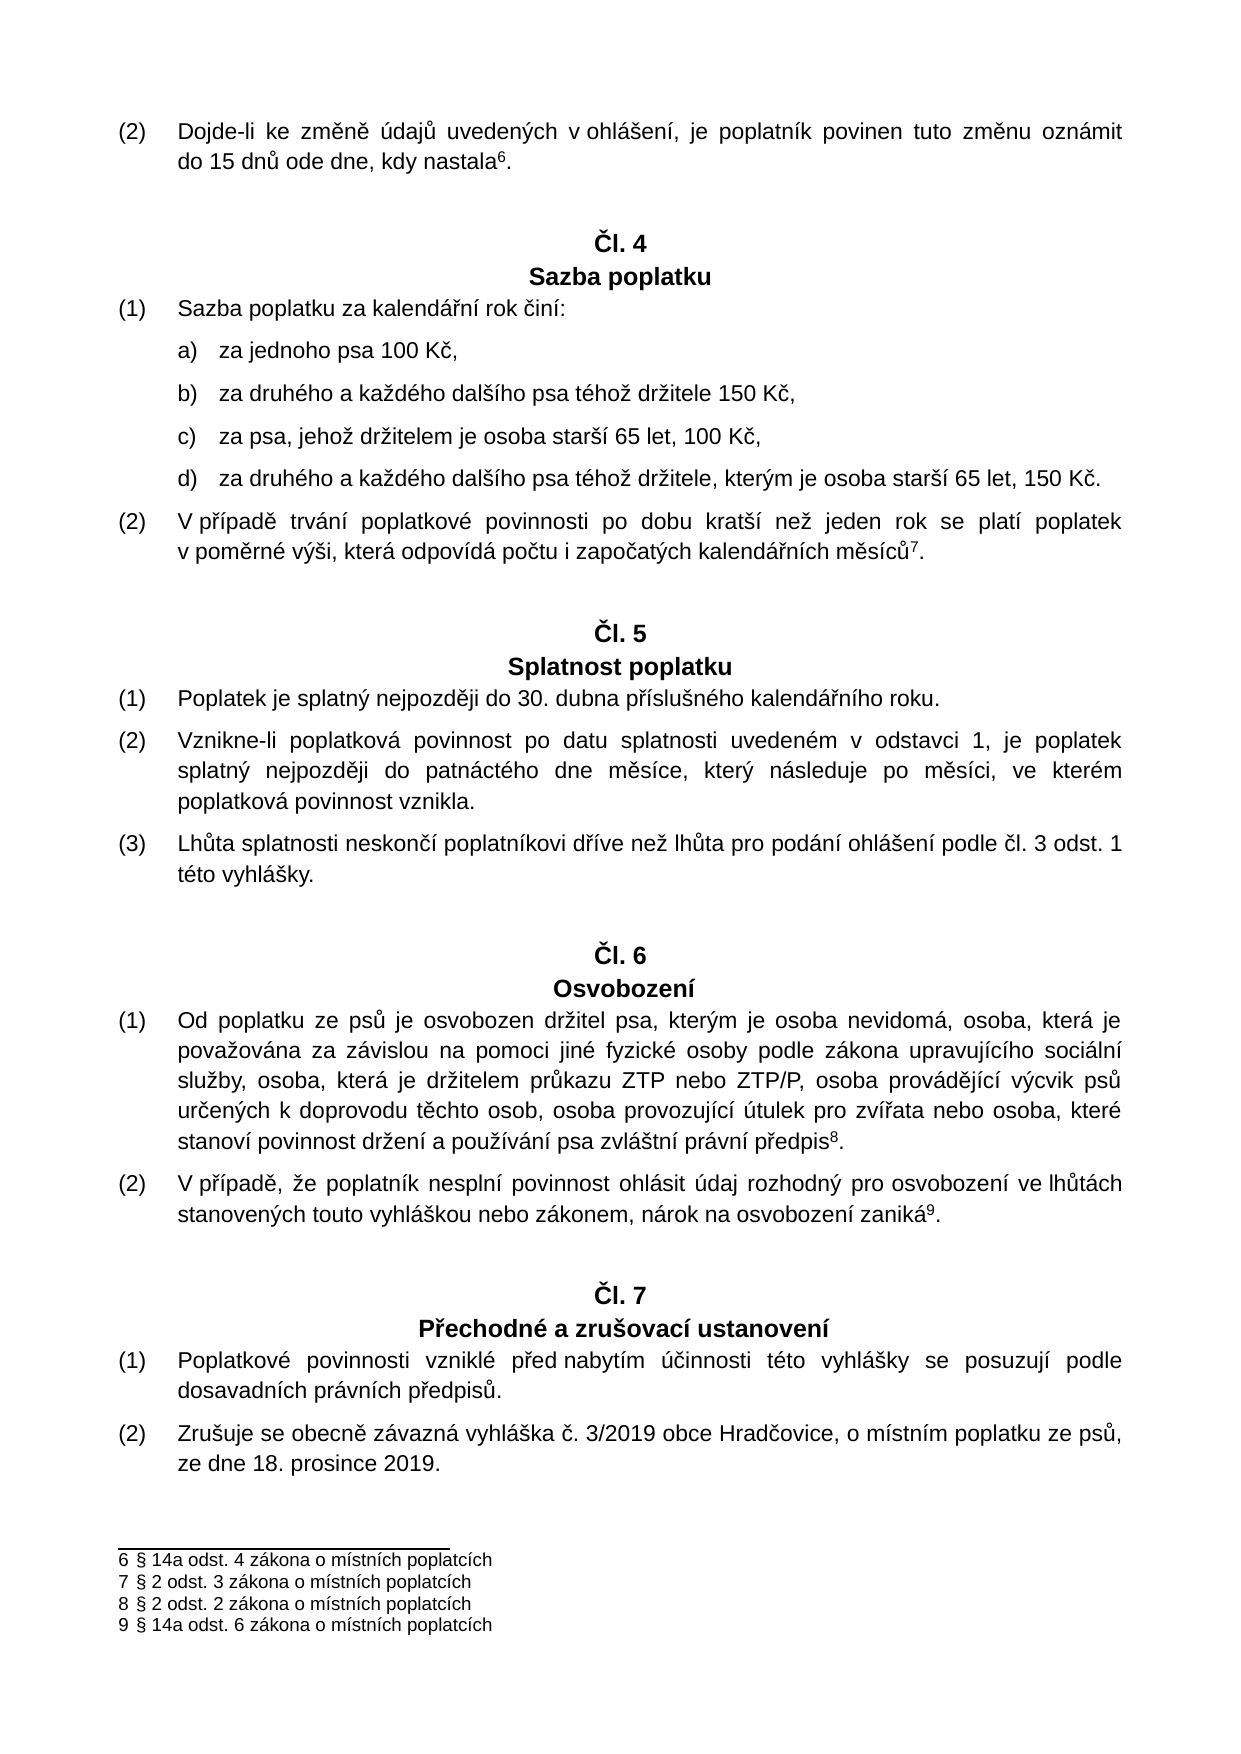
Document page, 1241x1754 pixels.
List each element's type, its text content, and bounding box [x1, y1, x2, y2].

subtitle Čl. 4 Sazba poplatku [118, 228, 1122, 290]
list za jednoho psa 100 Kč, [177, 337, 1122, 364]
subtitle Čl. 6 Osvobození [118, 941, 1122, 1003]
list § 14a odst. 6 zákona o místních poplatcích [118, 1614, 1122, 1635]
list Od poplatku ze psů je osvobozen držitel psa, kterým je osoba nevidomá, osoba, která je považována za závislou na pomoci jiné fyzické osoby podle zákona upravujícího sociální služby, osoba, která je držitelem průkazu ZTP nebo ZTP/P, osoba provádějící výcvik psů určených k doprovodu těchto osob, osoba provozující útulek pro zvířata nebo osoba, které stanoví povinnost držení a používání psa zvláštní právní předpis. [118, 1007, 1122, 1154]
list Lhůta splatnosti neskončí poplatníkovi dříve než lhůta pro podání ohlášení podle čl. 3 odst. 1 této vyhlášky. [118, 830, 1122, 887]
list Poplatek je splatný nejpozději do 30. dubna příslušného kalendářního roku. [118, 684, 1122, 711]
list Sazba poplatku za kalendářní rok činí: [118, 294, 1122, 321]
list Dojde-li ke změně údajů uvedených v ohlášení, je poplatník povinen tuto změnu oznámit do 15 dnů ode dne, kdy nastala. [118, 118, 1122, 175]
list § 2 odst. 2 zákona o místních poplatcích [118, 1592, 1122, 1614]
list za druhého a každého dalšího psa téhož držitele, kterým je osoba starší 65 let, 150 Kč. [177, 465, 1122, 492]
list V případě trvání poplatkové povinnosti po dobu kratší než jeden rok se platí poplatek v poměrné výši, která odpovídá počtu i započatých kalendářních měsíců. [118, 508, 1122, 565]
list § 14a odst. 4 zákona o místních poplatcích [118, 1549, 1122, 1571]
list za druhého a každého dalšího psa téhož držitele 150 Kč, [177, 380, 1122, 406]
list § 2 odst. 3 zákona o místních poplatcích [118, 1571, 1122, 1592]
list za psa, jehož držitelem je osoba starší 65 let, 100 Kč, [177, 423, 1122, 449]
list Poplatkové povinnosti vzniklé před nabytím účinnosti této vyhlášky se posuzují podle dosavadních právních předpisů. [118, 1347, 1122, 1403]
list V případě, že poplatník nesplní povinnost ohlásit údaj rozhodný pro osvobození ve lhůtách stanovených touto vyhláškou nebo zákonem, nárok na osvobození zaniká. [118, 1170, 1122, 1227]
list Zrušuje se obecně závazná vyhláška č. 3/2019 obce Hradčovice, o místním poplatku ze psů, ze dne 18. prosince 2019. [118, 1420, 1122, 1476]
subtitle Čl. 5 Splatnost poplatku [118, 618, 1122, 680]
list Vznikne-li poplatková povinnost po datu splatnosti uvedeném v odstavci 1, je poplatek splatný nejpozději do patnáctého dne měsíce, který následuje po měsíci, ve kterém poplatková povinnost vznikla. [118, 727, 1122, 814]
subtitle Čl. 7 Přechodné a zrušovací ustanovení [118, 1281, 1122, 1343]
